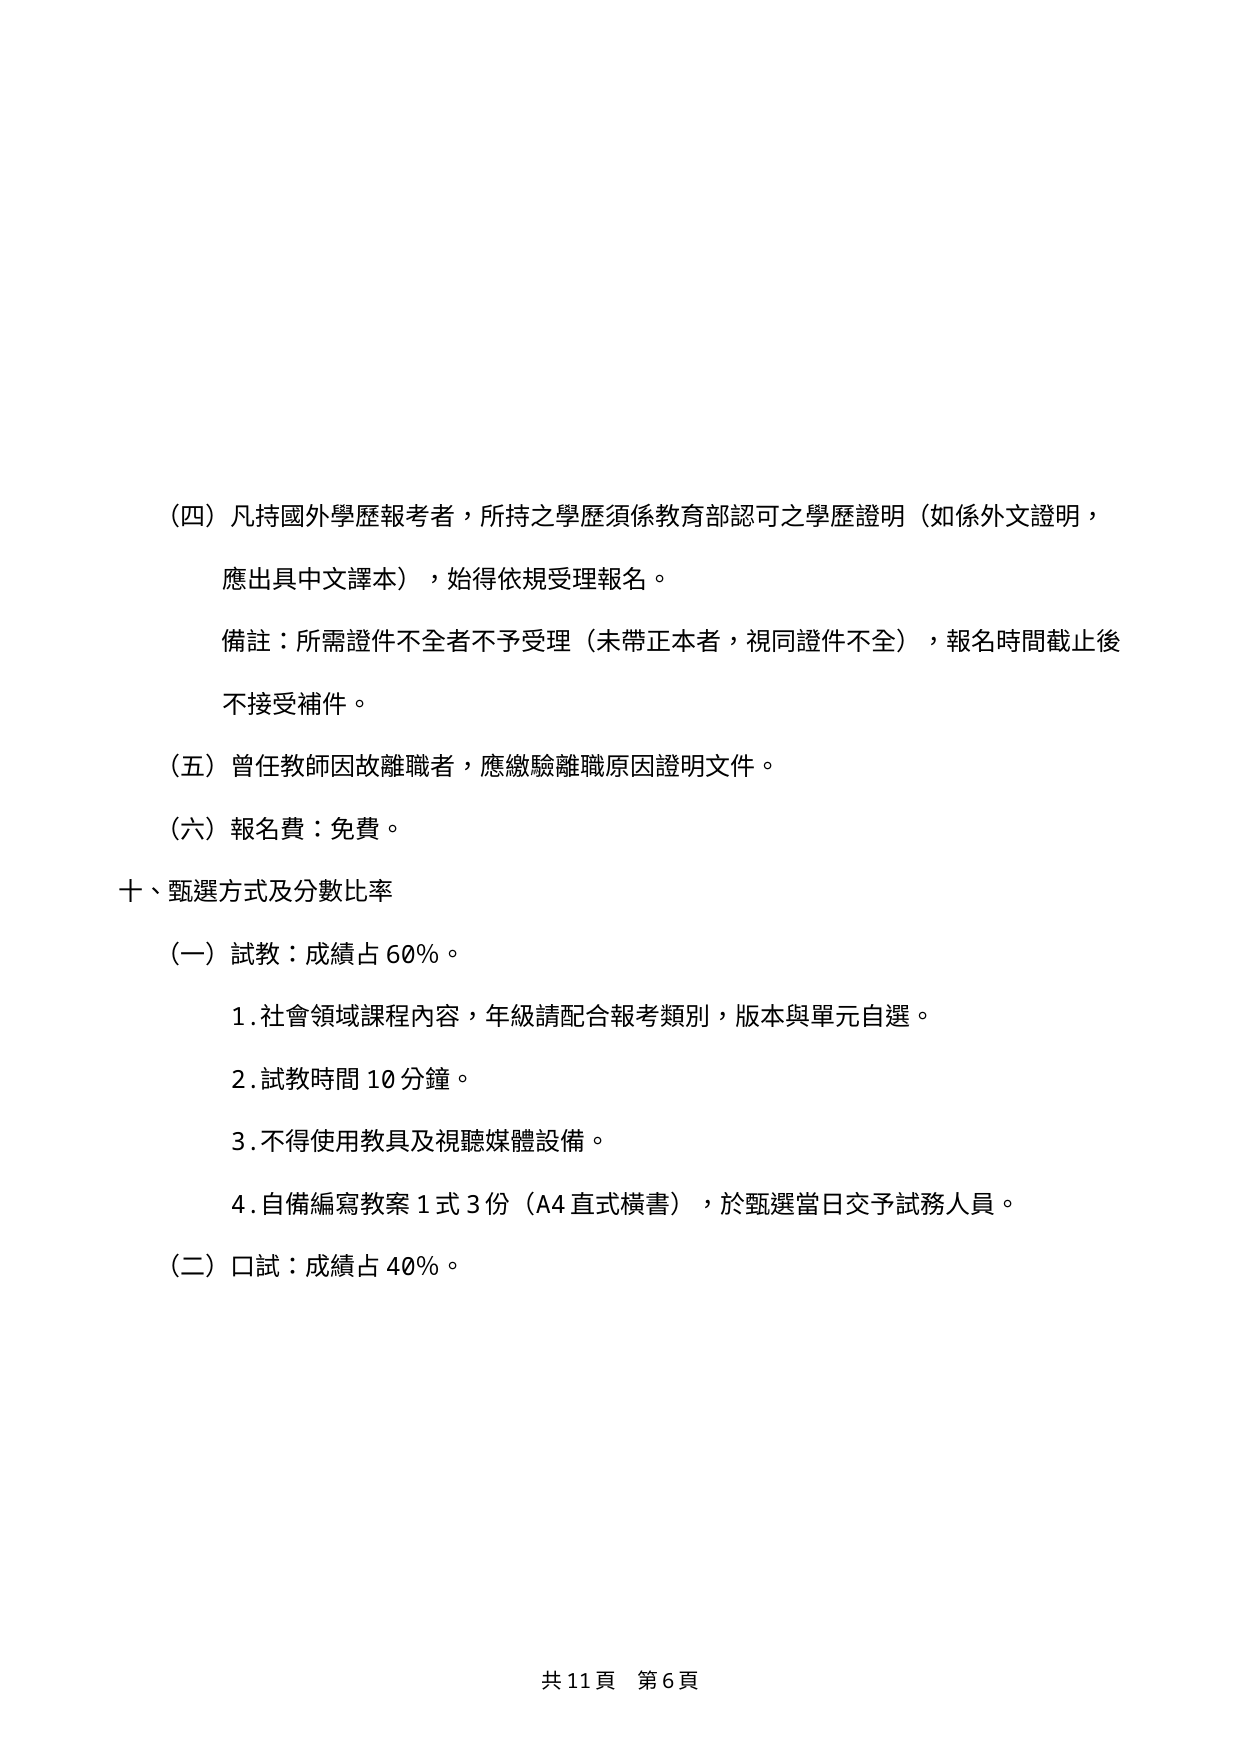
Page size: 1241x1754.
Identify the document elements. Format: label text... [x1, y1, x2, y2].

text 備註：所需證件不全者不予受理（未帶正本者，視同證件不全），報名時間截止後不接受補件。 [222, 598, 1122, 723]
text （一）試教：成績占60％。 [156, 911, 1122, 973]
text （五）曾任教師因故離職者，應繳驗離職原因證明文件。 [156, 723, 1122, 786]
text 2.試教時間10分鐘。 [156, 1036, 1122, 1098]
text 1.社會領域課程內容，年級請配合報考類別，版本與單元自選。 [156, 973, 1122, 1036]
text （六）報名費：免費。 [156, 786, 1122, 848]
text （四）凡持國外學歷報考者，所持之學歷須係教育部認可之學歷證明（如係外文證明，應出具中文譯本），始得依規受理報名。 [156, 473, 1122, 598]
text 十、甄選方式及分數比率 [118, 848, 1122, 911]
text 3.不得使用教具及視聽媒體設備。 [156, 1098, 1122, 1161]
text 4.自備編寫教案1式3份（A4直式橫書），於甄選當日交予試務人員。 [156, 1161, 1122, 1223]
text （二）口試：成績占40％。 [156, 1223, 1122, 1286]
